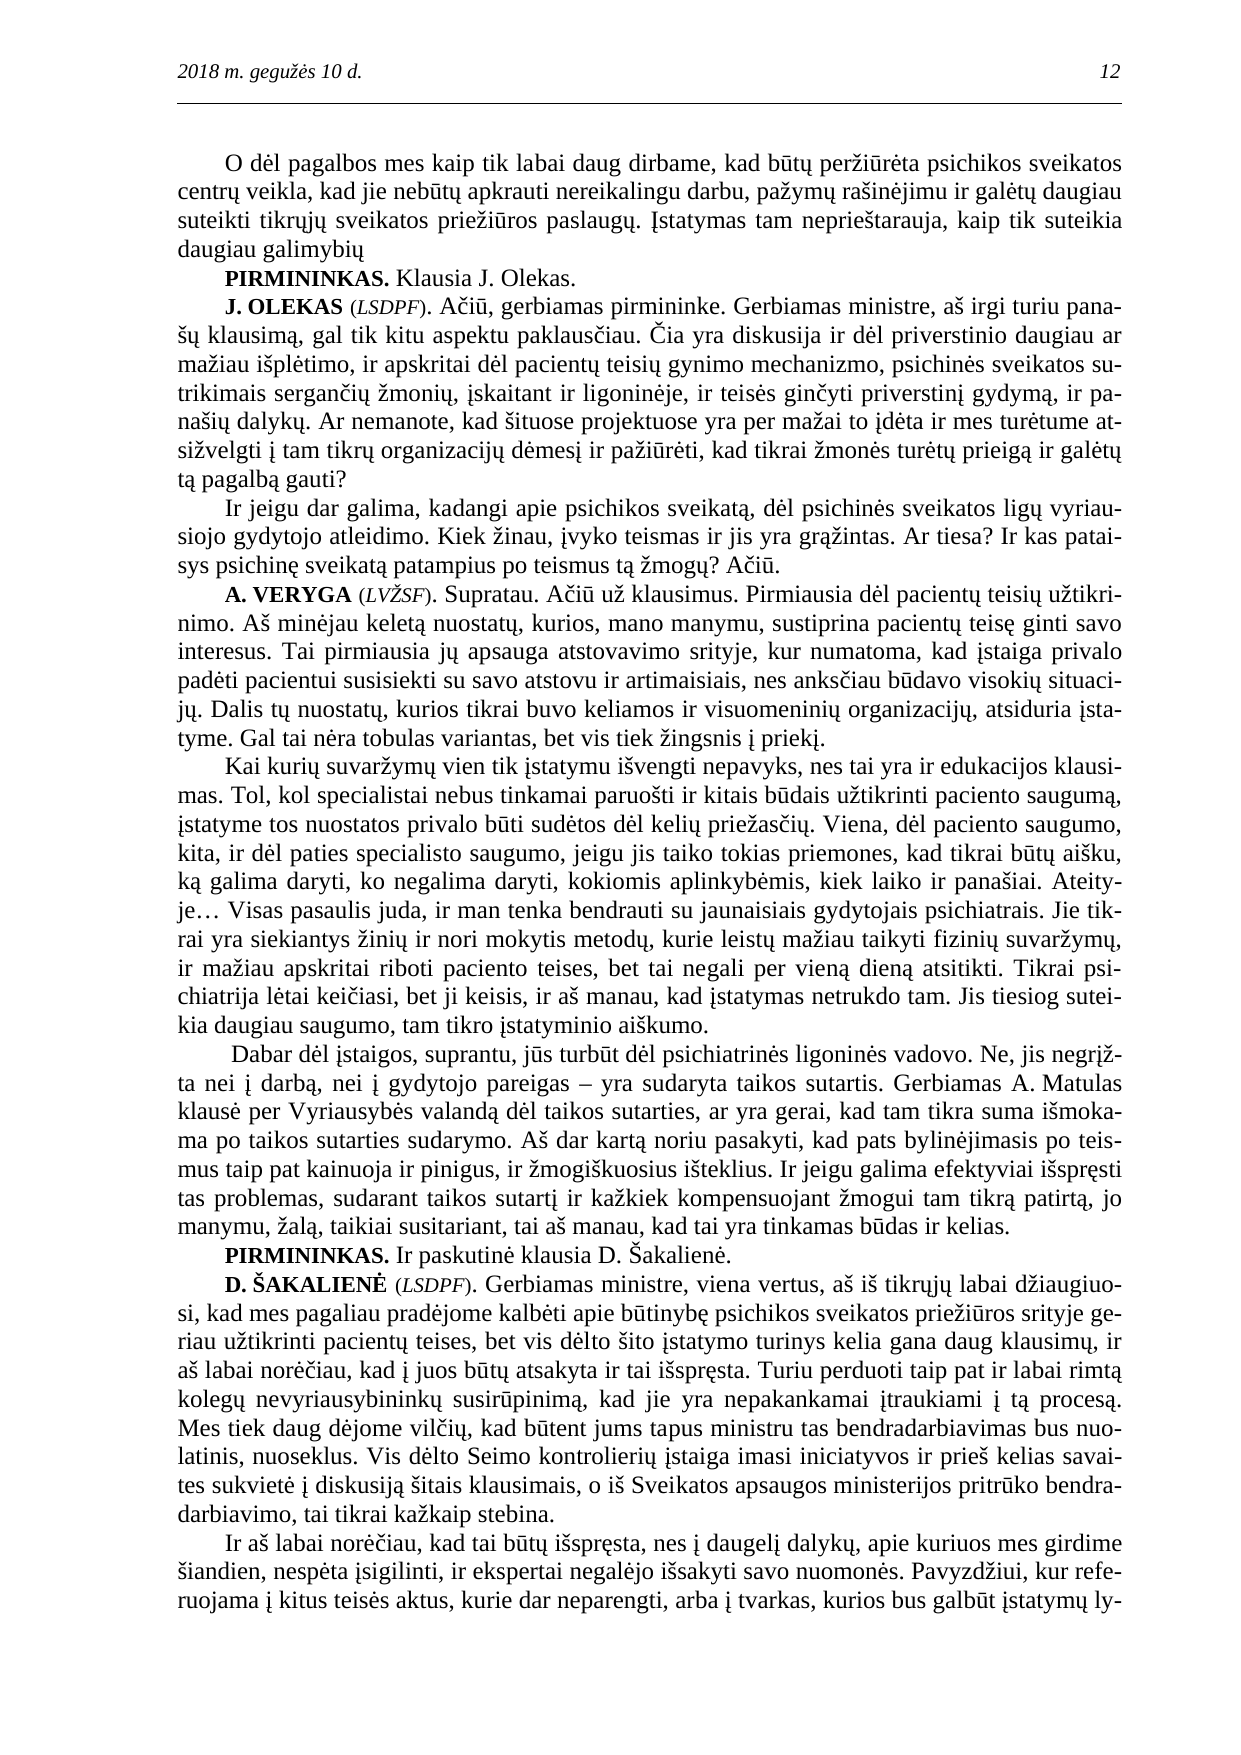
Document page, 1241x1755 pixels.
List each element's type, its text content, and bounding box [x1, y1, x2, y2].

text A. VERYGA (LVŽSF). Su­pra­tau. Ačiū už klau­si­mus. Pir­miau­sia dėl pa­cien­tų tei­sių už­tik­ri­ni­mo. Aš mi­nė­jau ke­le­tą nuo­sta­tų, ku­rios, ma­no ma­ny­mu, su­stip­ri­na pa­cien­tų tei­sę gin­ti sa­vo in­te­re­sus. Tai pir­miau­sia jų ap­sau­ga at­sto­va­vi­mo sri­ty­je, kur nu­ma­to­ma, kad įstai­ga pri­va­lo pa­dė­ti pa­cien­tui su­si­siek­ti su sa­vo at­sto­vu ir ar­ti­mai­siais, nes anks­čiau bū­da­vo vi­so­kių si­tu­a­ci­jų. Da­lis tų nuo­sta­tų, ku­rios tik­rai bu­vo ke­lia­mos ir vi­suo­me­ni­nių or­ga­ni­za­ci­jų, at­si­du­ria įsta­ty­me. Gal tai nė­ra to­bu­las va­rian­tas, bet vis tiek žings­nis į prie­kį. [177, 579, 1122, 751]
text Ir aš la­bai no­rė­čiau, kad tai bū­tų iš­spręs­ta, nes į dau­ge­lį da­ly­kų, apie ku­riuos mes gir­di­me šian­dien, ne­spė­ta įsi­gi­lin­ti, ir eks­per­tai ne­ga­lė­jo iš­sa­ky­ti sa­vo nuo­mo­nės. Pa­vyz­džiui, kur re­fe­ruo­ja­ma į ki­tus tei­sės ak­tus, ku­rie dar ne­pa­reng­ti, ar­ba į tvar­kas, ku­rios bus gal­būt įsta­ty­mų ly­ [177, 1528, 1122, 1614]
text Ir jei­gu dar ga­li­ma, ka­dan­gi apie psi­chi­kos svei­ka­tą, dėl psi­chi­nės svei­ka­tos li­gų vy­riau­sio­jo gy­dy­to­jo at­lei­di­mo. Kiek ži­nau, įvy­ko teis­mas ir jis yra grą­žin­tas. Ar tie­sa? Ir kas pa­tai­sys psi­chi­nę svei­ka­tą pa­tam­pius po teis­mus tą žmo­gų? Ačiū. [177, 493, 1122, 579]
text J. OLEKAS (LSDPF). Ačiū, ger­bia­mas pir­mi­nin­ke. Ger­bia­mas mi­nist­re, aš ir­gi tu­riu pa­na­šų klau­si­mą, gal tik ki­tu as­pek­tu pa­klaus­čiau. Čia yra dis­ku­si­ja ir dėl pri­vers­ti­nio dau­giau ar ma­žiau iš­plė­ti­mo, ir ap­skri­tai dėl pa­cien­tų tei­sių gy­ni­mo me­cha­niz­mo, psi­chi­nės svei­ka­tos su­tri­ki­mais ser­gan­čių žmo­nių, įskai­tant ir li­go­ni­nė­je, ir tei­sės gin­čy­ti pri­vers­ti­nį gy­dy­mą, ir pa­na­šių da­ly­kų. Ar ne­ma­no­te, kad ši­tuo­se pro­jek­tuo­se yra per ma­žai to įdė­ta ir mes tu­rė­tu­me at­si­žvelg­ti į tam tik­rų or­ga­ni­za­ci­jų dė­me­sį ir pa­žiū­rė­ti, kad tik­rai žmo­nės tu­rė­tų pri­ei­gą ir ga­lė­tų tą pa­gal­bą gau­ti? [177, 291, 1122, 493]
text PIRMININKAS. Ir pas­ku­ti­nė klau­sia D. Ša­ka­lie­nė. [177, 1240, 1122, 1269]
text Da­bar dėl įstai­gos, su­pran­tu, jūs tur­būt dėl psi­chiat­ri­nės li­go­ni­nės va­do­vo. Ne, jis ne­grįž­ta nei į dar­bą, nei į gy­dy­to­jo pa­rei­gas – yra su­da­ry­ta tai­kos su­tar­tis. Ger­bia­mas A. Ma­tu­las klau­sė per Vy­riau­sy­bės va­lan­dą dėl tai­kos su­tar­ties, ar yra ge­rai, kad tam tik­ra su­ma iš­mo­ka­ma po tai­kos su­tar­ties su­da­ry­mo. Aš dar kar­tą no­riu pa­sa­ky­ti, kad pats by­li­nė­ji­ma­sis po teis­mus taip pat kai­nuo­ja ir pi­ni­gus, ir žmo­giš­kuo­sius iš­tek­lius. Ir jei­gu ga­li­ma efek­ty­viai iš­spręs­ti tas pro­ble­mas, su­da­rant tai­kos su­tar­tį ir kaž­kiek kom­pen­suo­jant žmo­gui tam tik­rą pa­tir­tą, jo ma­ny­mu, ža­lą, tai­kiai su­si­ta­riant, tai aš ma­nau, kad tai yra tin­ka­mas bū­das ir ke­lias. [177, 1039, 1122, 1240]
text PIRMININKAS. Klau­sia J. Ole­kas. [177, 263, 1122, 291]
text Kai ku­rių su­var­žy­mų vien tik įsta­ty­mu iš­veng­ti ne­pa­vyks, nes tai yra ir edu­ka­ci­jos klau­si­mas. Tol, kol spe­cia­lis­tai ne­bus tin­ka­mai pa­ruoš­ti ir ki­tais bū­dais už­tik­rin­ti pa­cien­to sau­gu­mą, įsta­ty­me tos nuo­sta­tos pri­va­lo bū­ti su­dė­tos dėl ke­lių prie­žas­čių. Vie­na, dėl pa­cien­to sau­gu­mo, ki­ta, ir dėl pa­ties spe­cia­lis­to sau­gu­mo, jei­gu jis tai­ko to­kias prie­mo­nes, kad tik­rai bū­tų aiš­ku, ką ga­li­ma da­ry­ti, ko ne­ga­li­ma da­ry­ti, ko­kio­mis ap­lin­ky­bė­mis, kiek lai­ko ir pa­na­šiai. At­ei­ty­je… Vi­sas pa­sau­lis ju­da, ir man ten­ka ben­drau­ti su jau­nai­siais gy­dy­to­jais psi­chiat­rais. Jie tik­rai yra sie­kian­tys ži­nių ir no­ri mo­ky­tis me­to­dų, ku­rie leis­tų ma­žiau tai­ky­ti fi­zi­nių su­var­žy­mų, ir ma­žiau ap­skri­tai ri­bo­ti pa­cien­to tei­ses, bet tai ne­ga­li per vie­ną die­ną at­si­tik­ti. Tik­rai psi­chiat­ri­ja lė­tai kei­čia­si, bet ji kei­sis, ir aš ma­nau, kad įsta­ty­mas ne­truk­do tam. Jis tie­siog su­tei­kia dau­giau sau­gu­mo, tam tik­ro įsta­ty­mi­nio aiš­ku­mo. [177, 751, 1122, 1039]
text D. ŠAKALIENĖ (LSDPF). Ger­bia­mas mi­nist­re, vie­na ver­tus, aš iš tik­rų­jų la­bai džiau­giuo­si, kad mes pa­ga­liau pra­dė­jo­me kal­bė­ti apie bū­ti­ny­bę psi­chi­kos svei­ka­tos prie­žiū­ros sri­ty­je ge­riau už­tik­rin­ti pa­cien­tų tei­ses, bet vis dėl­to ši­to įsta­ty­mo tu­ri­nys ke­lia ga­na daug klau­si­mų, ir aš la­bai no­rė­čiau, kad į juos bū­tų at­sa­ky­ta ir tai iš­spręs­ta. Tu­riu per­duo­ti taip pat ir la­bai rim­tą ko­le­gų ne­vy­riau­sy­bi­nin­kų su­si­rū­pi­ni­mą, kad jie yra ne­pa­kan­ka­mai įtrau­kia­mi į tą pro­ce­są. Mes tiek daug dė­jo­me vil­čių, kad bū­tent jums ta­pus mi­nist­ru tas ben­dra­dar­bia­vi­mas bus nuo­la­ti­nis, nuo­sek­lus. Vis dėl­to Sei­mo kon­tro­lie­rių įstai­ga ima­si ini­cia­ty­vos ir prieš ke­lias sa­vai­tes su­kvie­tė į dis­ku­si­ją ši­tais klau­si­mais, o iš Svei­ka­tos ap­sau­gos mi­nis­te­ri­jos pri­trū­ko ben­dra­dar­bia­vi­mo, tai tik­rai kaž­kaip ste­bi­na. [177, 1269, 1122, 1528]
text O dėl pa­gal­bos mes kaip tik la­bai daug dir­ba­me, kad bū­tų per­žiū­rė­ta psi­chi­kos svei­ka­tos cen­trų veik­la, kad jie ne­bū­tų ap­krau­ti ne­rei­ka­lin­gu dar­bu, pa­žy­mų ra­ši­nė­ji­mu ir ga­lė­tų dau­giau su­teik­ti tik­rų­jų svei­ka­tos prie­žiū­ros pa­slau­gų. Įsta­ty­mas tam ne­pri­eš­ta­rau­ja, kaip tik su­tei­kia dau­giau ga­li­my­bių [177, 148, 1122, 263]
